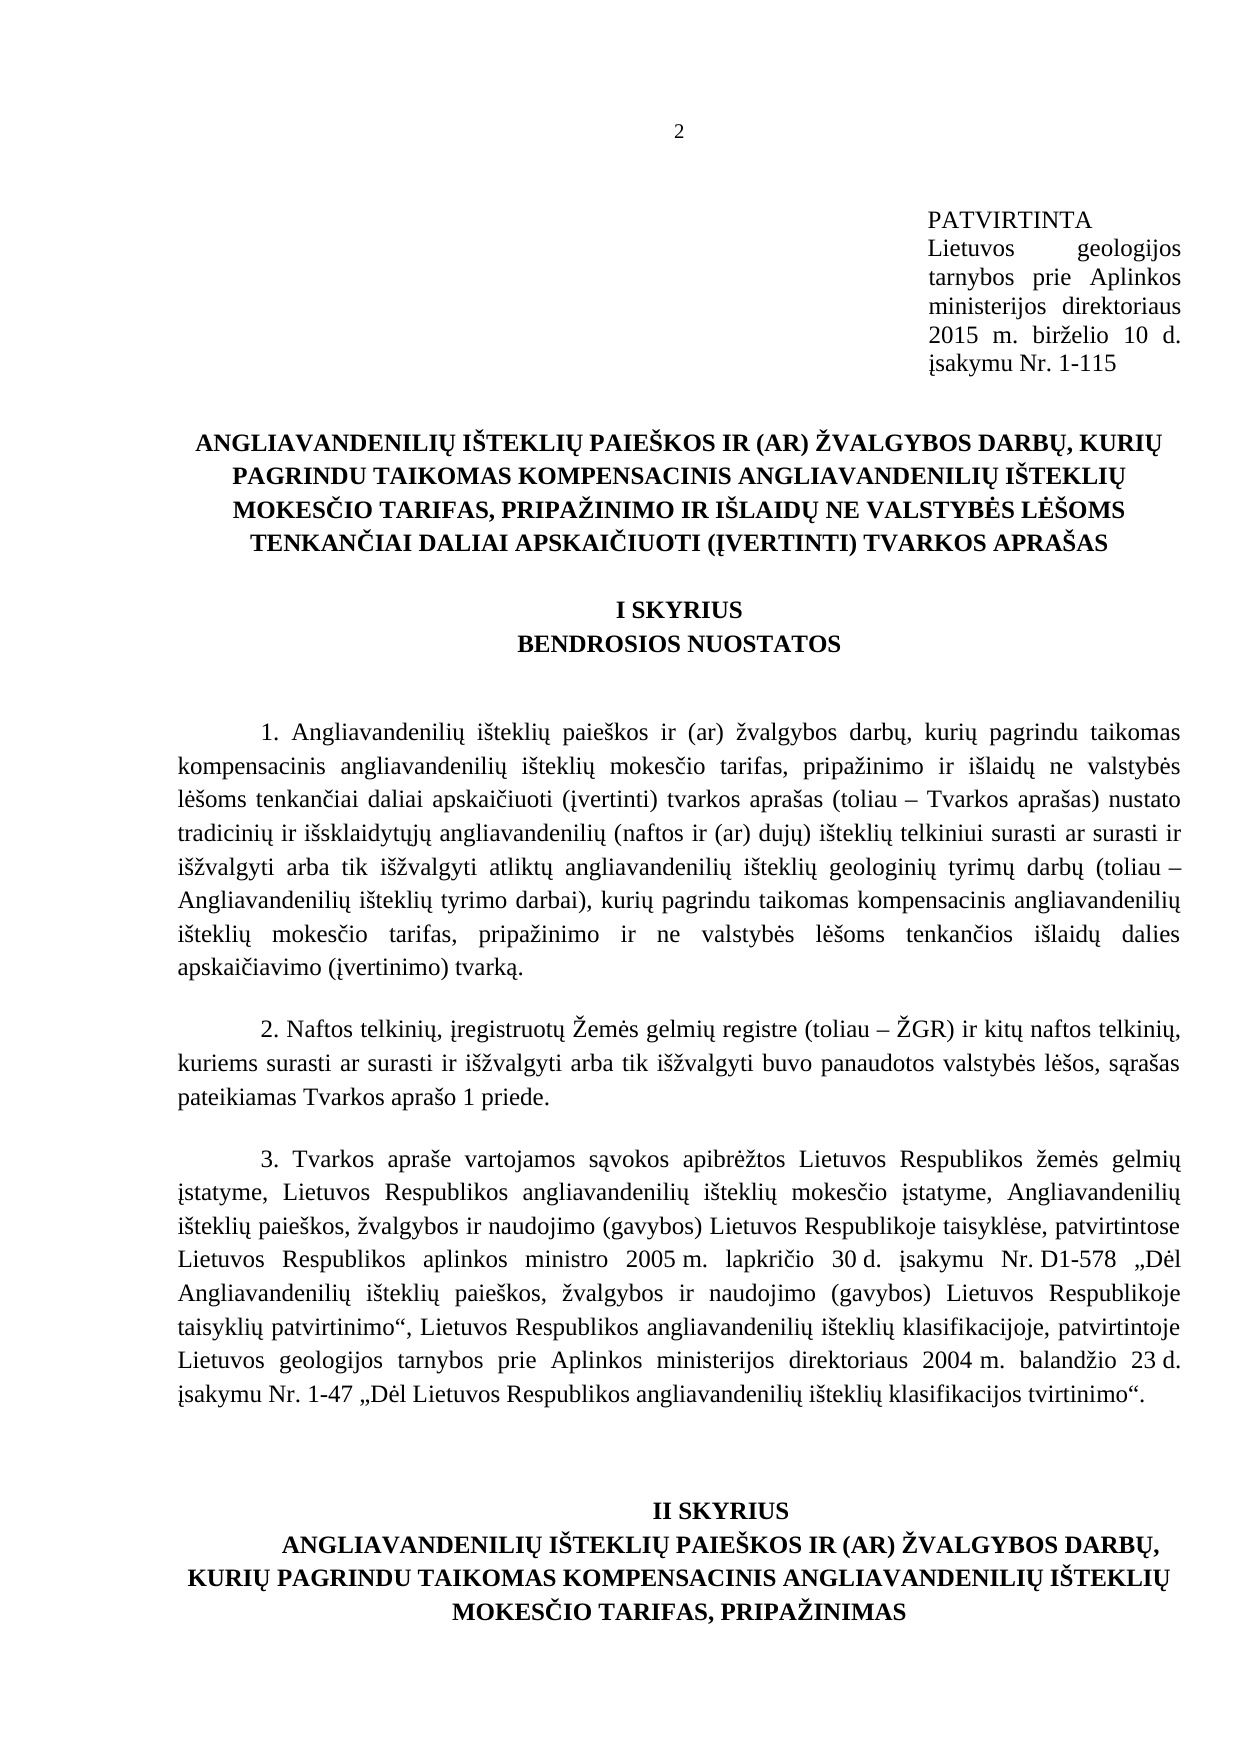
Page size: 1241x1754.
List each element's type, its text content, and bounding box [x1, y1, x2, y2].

text 1. Angliavandenilių išteklių paieškos ir (ar) žvalgybos darbų, kurių pagrindu taikomas kompensacinis angliavandenilių išteklių mokesčio tarifas, pripažinimo ir išlaidų ne valstybės lėšoms tenkančiai daliai apskaičiuoti (įvertinti) tvarkos aprašas (toliau – Tvarkos aprašas) nustato tradicinių ir išsklaidytųjų angliavandenilių (naftos ir (ar) dujų) išteklių telkiniui surasti ar surasti ir išžvalgyti arba tik išžvalgyti atliktų angliavandenilių išteklių geologinių tyrimų darbų (toliau – Angliavandenilių išteklių tyrimo darbai), kurių pagrindu taikomas kompensacinis angliavandenilių išteklių mokesčio tarifas, pripažinimo ir ne valstybės lėšoms tenkančios išlaidų dalies apskaičiavimo (įvertinimo) tvarką. [177, 717, 1181, 981]
text I SKYRIUS [177, 595, 1181, 624]
text ANGLIAVANDENILIŲ išteklių paieškos ir (ar) žvalgybos darbų, kurių pagrindu taikomas kompensacinis ANGLIAVANDENILIŲ išteklių MOKESČIO tarifas, pripažinimAS [177, 1530, 1181, 1626]
text 3. Tvarkos apraše vartojamos sąvokos apibrėžtos Lietuvos Respublikos žemės gelmių įstatyme, Lietuvos Respublikos angliavandenilių išteklių mokesčio įstatyme, Angliavandenilių išteklių paieškos, žvalgybos ir naudojimo (gavybos) Lietuvos Respublikoje taisyklėse, patvirtintose Lietuvos Respublikos aplinkos ministro 2005 m. lapkričio 30 d. įsakymu Nr. D1-578 „Dėl Angliavandenilių išteklių paieškos, žvalgybos ir naudojimo (gavybos) Lietuvos Respublikoje taisyklių patvirtinimo“, Lietuvos Respublikos angliavandenilių išteklių klasifikacijoje, patvirtintoje Lietuvos geologijos tarnybos prie Aplinkos ministerijos direktoriaus 2004 m. balandžio 23 d. įsakymu Nr. 1-47 „Dėl Lietuvos Respublikos angliavandenilių išteklių klasifikacijos tvirtinimo“. [177, 1144, 1181, 1407]
text Lietuvos geologijos tarnybos prie Aplinkos ministerijos direktoriaus 2015 m. birželio 10 d. įsakymu Nr. 1-115 [927, 233, 1181, 377]
text PATVIRTINTA [927, 205, 1181, 233]
text ANGLIAVANDENILIŲ IŠTEKLIŲ PAIEŠKOS IR (AR) ŽVALGYBOS DARBŲ, KURIŲ PAGRINDU TAIKOMAS KOMPENSACINIS ANGLIAVANDENILIŲ IŠTEKLIŲ MOKESČIO TARIFAS, PRIPAŽINIMO IR IŠLAIDŲ NE VALSTYBĖS LĖŠOMS TENKANČIAI DALIAI APSKAIČIUOTI (ĮVERTINTI) TVARKOS APRAŠAS [177, 428, 1181, 557]
text 2. Naftos telkinių, įregistruotų Žemės gelmių registre (toliau – ŽGR) ir kitų naftos telkinių, kuriems surasti ar surasti ir išžvalgyti arba tik išžvalgyti buvo panaudotos valstybės lėšos, sąrašas pateikiamas Tvarkos aprašo 1 priede. [177, 1014, 1181, 1110]
text BENDROSIOS NUOSTATOS [177, 629, 1181, 658]
text II SKYRIUS [177, 1496, 1181, 1525]
